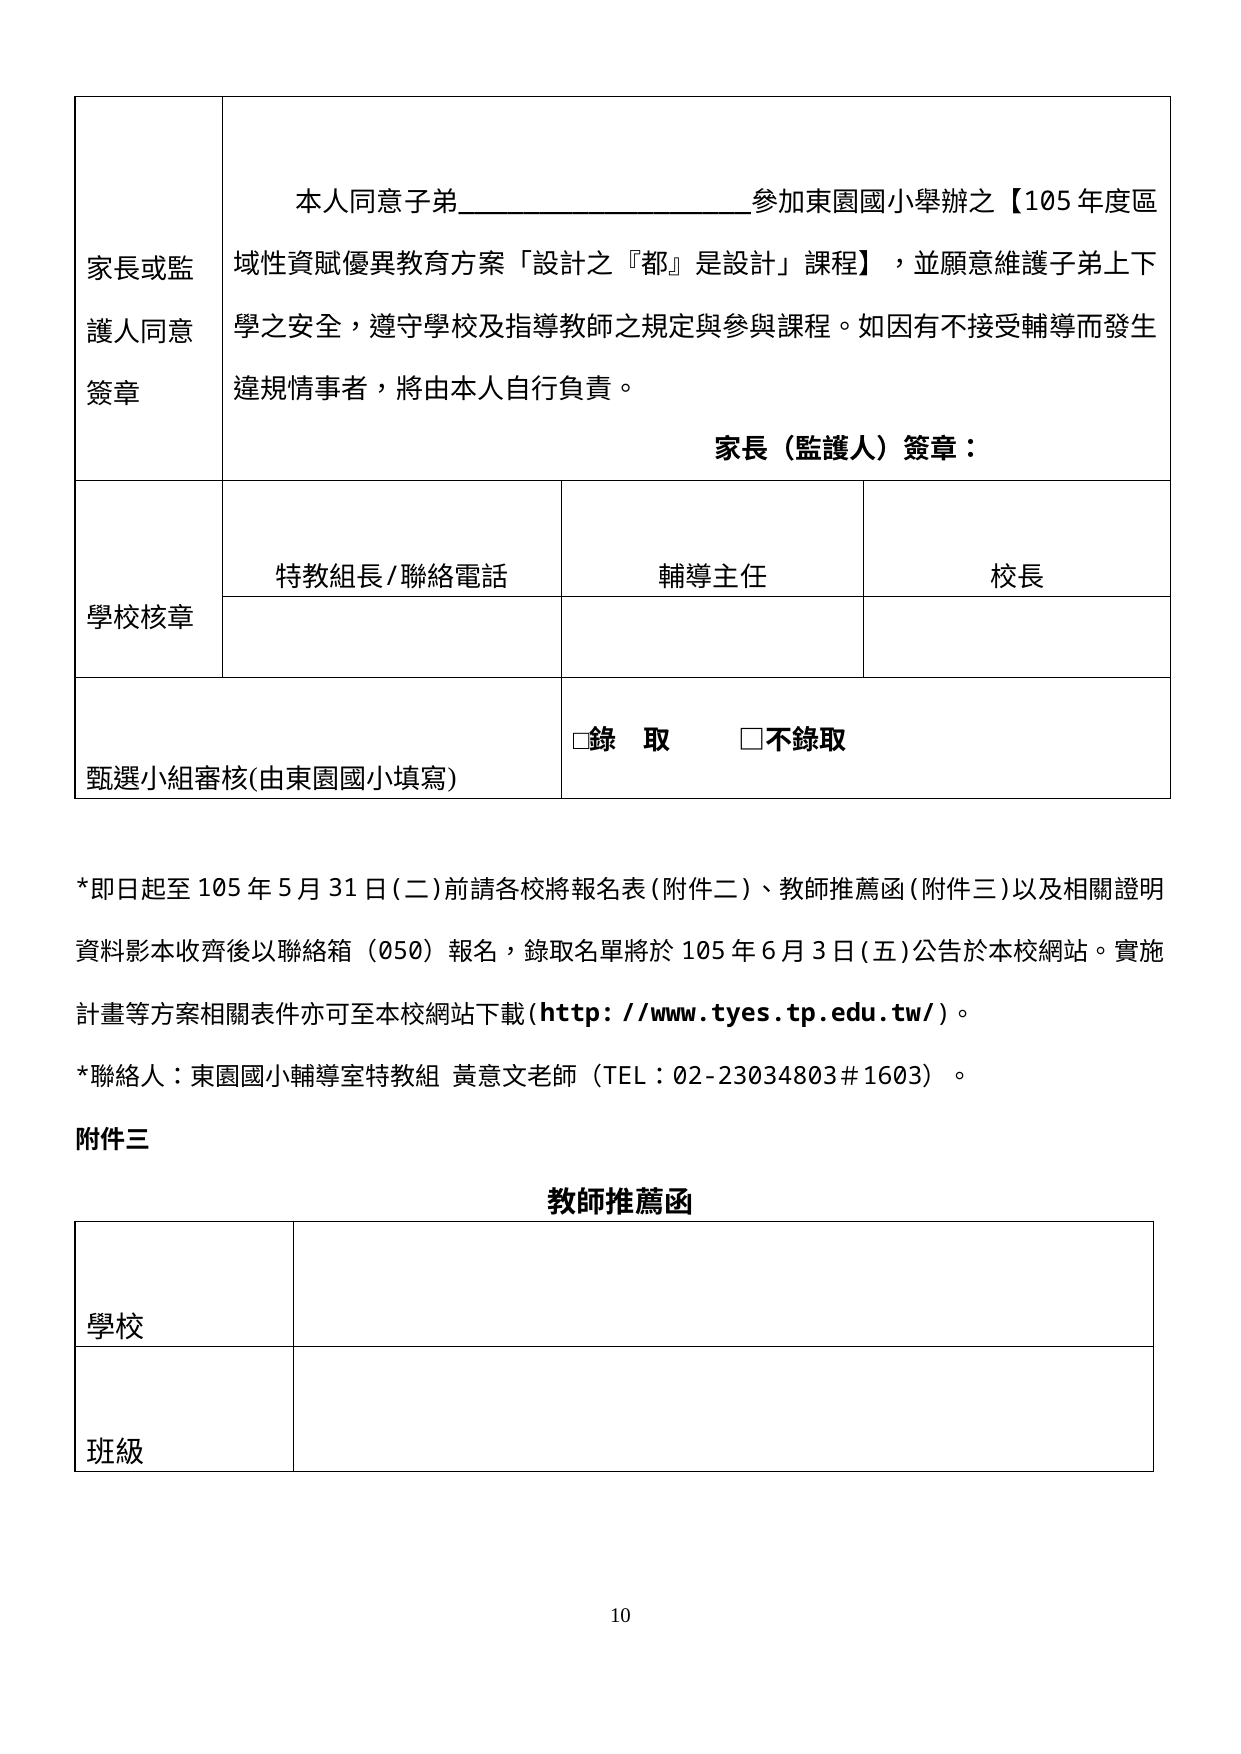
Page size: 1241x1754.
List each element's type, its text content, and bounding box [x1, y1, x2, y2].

table_header 學校 [76, 1222, 293, 1346]
table_cell □錄 取 □不錄取 [562, 678, 1170, 797]
table_cell 校長 [864, 481, 1170, 596]
table_cell [294, 1347, 1153, 1471]
text 教師推薦函 [75, 1158, 1165, 1221]
table_cell [562, 597, 863, 677]
table_cell 甄選小組審核(由東園國小填寫) [76, 678, 561, 797]
table_header [294, 1222, 1153, 1346]
table_cell 學校核章 [76, 481, 222, 677]
text *聯絡人：東園國小輔導室特教組 黃意文老師（TEL：02-23034803＃1603）。 [75, 1033, 1165, 1096]
table_cell [864, 597, 1170, 677]
text *即日起至105年5月31日(二)前請各校將報名表(附件二)、教師推薦函(附件三)以及相關證明資料影本收齊後以聯絡箱（050）報名，錄取名單將於105年6月3日(五)公告於本校網站。實施計畫等方案相關表件亦可至本校網站下載(http: //www.tyes.tp.edu.tw/)。 [75, 846, 1165, 1033]
table_cell 輔導主任 [562, 481, 863, 596]
table_cell 特教組長/聯絡電話 [223, 481, 561, 596]
table_cell [223, 597, 561, 677]
text 附件三 [75, 1096, 1165, 1158]
table_cell 家長或監護人同意簽章 [76, 97, 222, 480]
table_cell 班級 [76, 1347, 293, 1471]
table_cell 本人同意子弟__________________參加東園國小舉辦之【105年度區域性資賦優異教育方案「設計之『都』是設計」課程】，並願意維護子弟上下學之安全，遵守學校及指導教師之規定與參與課程。如因有不接受輔導而發生違規情事者，將由本人自行負責。 家長（監護人）簽章： [223, 97, 1170, 480]
